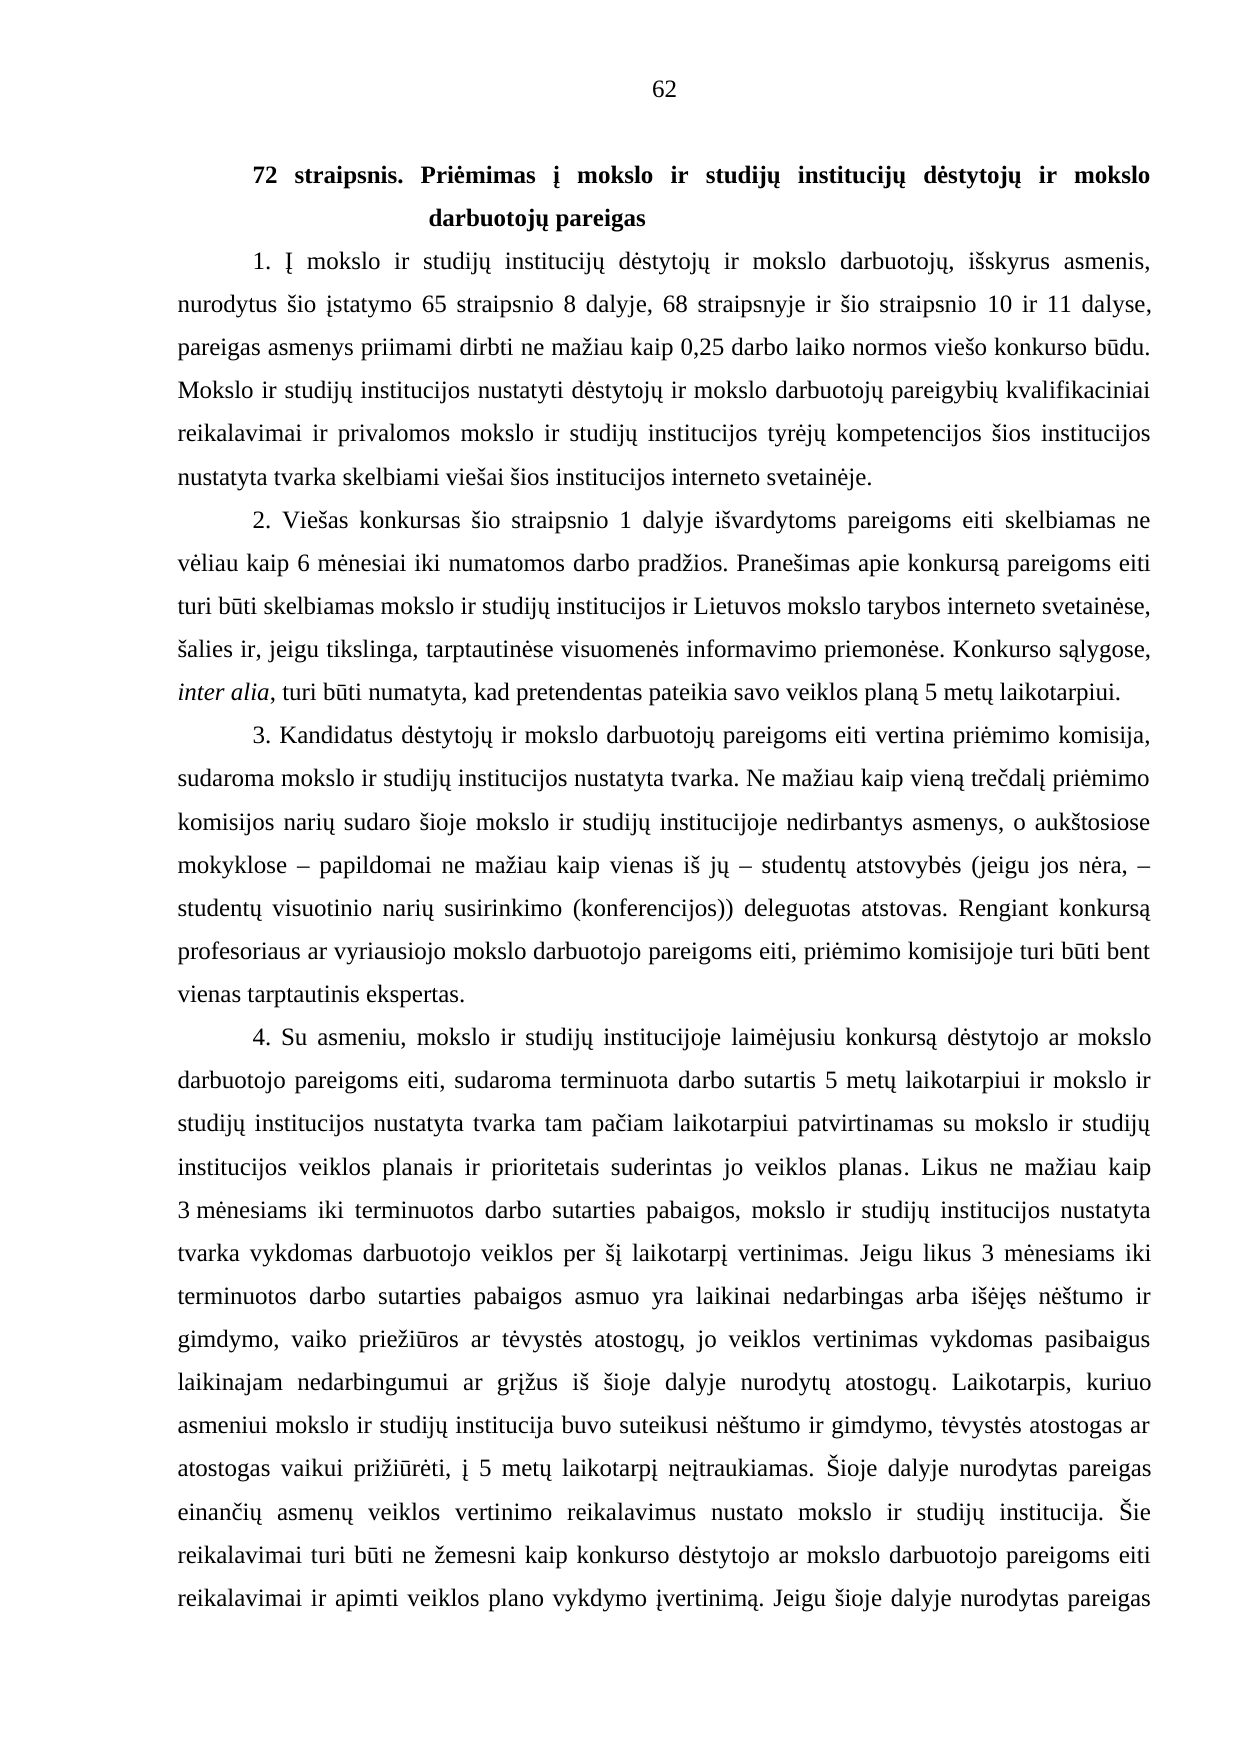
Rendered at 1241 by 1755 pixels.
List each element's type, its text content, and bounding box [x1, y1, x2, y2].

text 4. Su asmeniu, mokslo ir studijų institucijoje laimėjusiu konkursą dėstytojo ar mokslo darbuotojo pareigoms eiti, sudaroma terminuota darbo sutartis 5 metų laikotarpiui ir mokslo ir studijų institucijos nustatyta tvarka tam pačiam laikotarpiui patvirtinamas su mokslo ir studijų institucijos veiklos planais ir prioritetais suderintas jo veiklos planas. Likus ne mažiau kaip 3 mėnesiams iki terminuotos darbo sutarties pabaigos, mokslo ir studijų institucijos nustatyta tvarka vykdomas darbuotojo veiklos per šį laikotarpį vertinimas. Jeigu likus 3 mėnesiams iki terminuotos darbo sutarties pabaigos asmuo yra laikinai nedarbingas arba išėjęs nėštumo ir gimdymo, vaiko priežiūros ar tėvystės atostogų, jo veiklos vertinimas vykdomas pasibaigus laikinajam nedarbingumui ar grįžus iš šioje dalyje nurodytų atostogų. Laikotarpis, kuriuo asmeniui mokslo ir studijų institucija buvo suteikusi nėštumo ir gimdymo, tėvystės atostogas ar atostogas vaikui prižiūrėti, į 5 metų laikotarpį neįtraukiamas. Šioje dalyje nurodytas pareigas einančių asmenų veiklos vertinimo reikalavimus nustato mokslo ir studijų institucija. Šie reikalavimai turi būti ne žemesni kaip konkurso dėstytojo ar mokslo darbuotojo pareigoms eiti reikalavimai ir apimti veiklos plano vykdymo įvertinimą. Jeigu šioje dalyje nurodytas pareigas [177, 1022, 1152, 1612]
text 1. Į mokslo ir studijų institucijų dėstytojų ir mokslo darbuotojų, išskyrus asmenis, nurodytus šio įstatymo 65 straipsnio 8 dalyje, 68 straipsnyje ir šio straipsnio 10 ir 11 dalyse, pareigas asmenys priimami dirbti ne mažiau kaip 0,25 darbo laiko normos viešo konkurso būdu. Mokslo ir studijų institucijos nustatyti dėstytojų ir mokslo darbuotojų pareigybių kvalifikaciniai reikalavimai ir privalomos mokslo ir studijų institucijos tyrėjų kompetencijos šios institucijos nustatyta tvarka skelbiami viešai šios institucijos interneto svetainėje. [177, 246, 1152, 490]
text 72 straipsnis. Priėmimas į mokslo ir studijų institucijų dėstytojų ir mokslo darbuotojų pareigas [252, 160, 1152, 232]
text 2. Viešas konkursas šio straipsnio 1 dalyje išvardytoms pareigoms eiti skelbiamas ne vėliau kaip 6 mėnesiai iki numatomos darbo pradžios. Pranešimas apie konkursą pareigoms eiti turi būti skelbiamas mokslo ir studijų institucijos ir Lietuvos mokslo tarybos interneto svetainėse, šalies ir, jeigu tikslinga, tarptautinėse visuomenės informavimo priemonėse. Konkurso sąlygose, inter alia, turi būti numatyta, kad pretendentas pateikia savo veiklos planą 5 metų laikotarpiui. [177, 505, 1152, 706]
text 3. Kandidatus dėstytojų ir mokslo darbuotojų pareigoms eiti vertina priėmimo komisija, sudaroma mokslo ir studijų institucijos nustatyta tvarka. Ne mažiau kaip vieną trečdalį priėmimo komisijos narių sudaro šioje mokslo ir studijų institucijoje nedirbantys asmenys, o aukštosiose mokyklose – papildomai ne mažiau kaip vienas iš jų – studentų atstovybės (jeigu jos nėra, – studentų visuotinio narių susirinkimo (konferencijos)) deleguotas atstovas. Rengiant konkursą profesoriaus ar vyriausiojo mokslo darbuotojo pareigoms eiti, priėmimo komisijoje turi būti bent vienas tarptautinis ekspertas. [177, 720, 1152, 1008]
